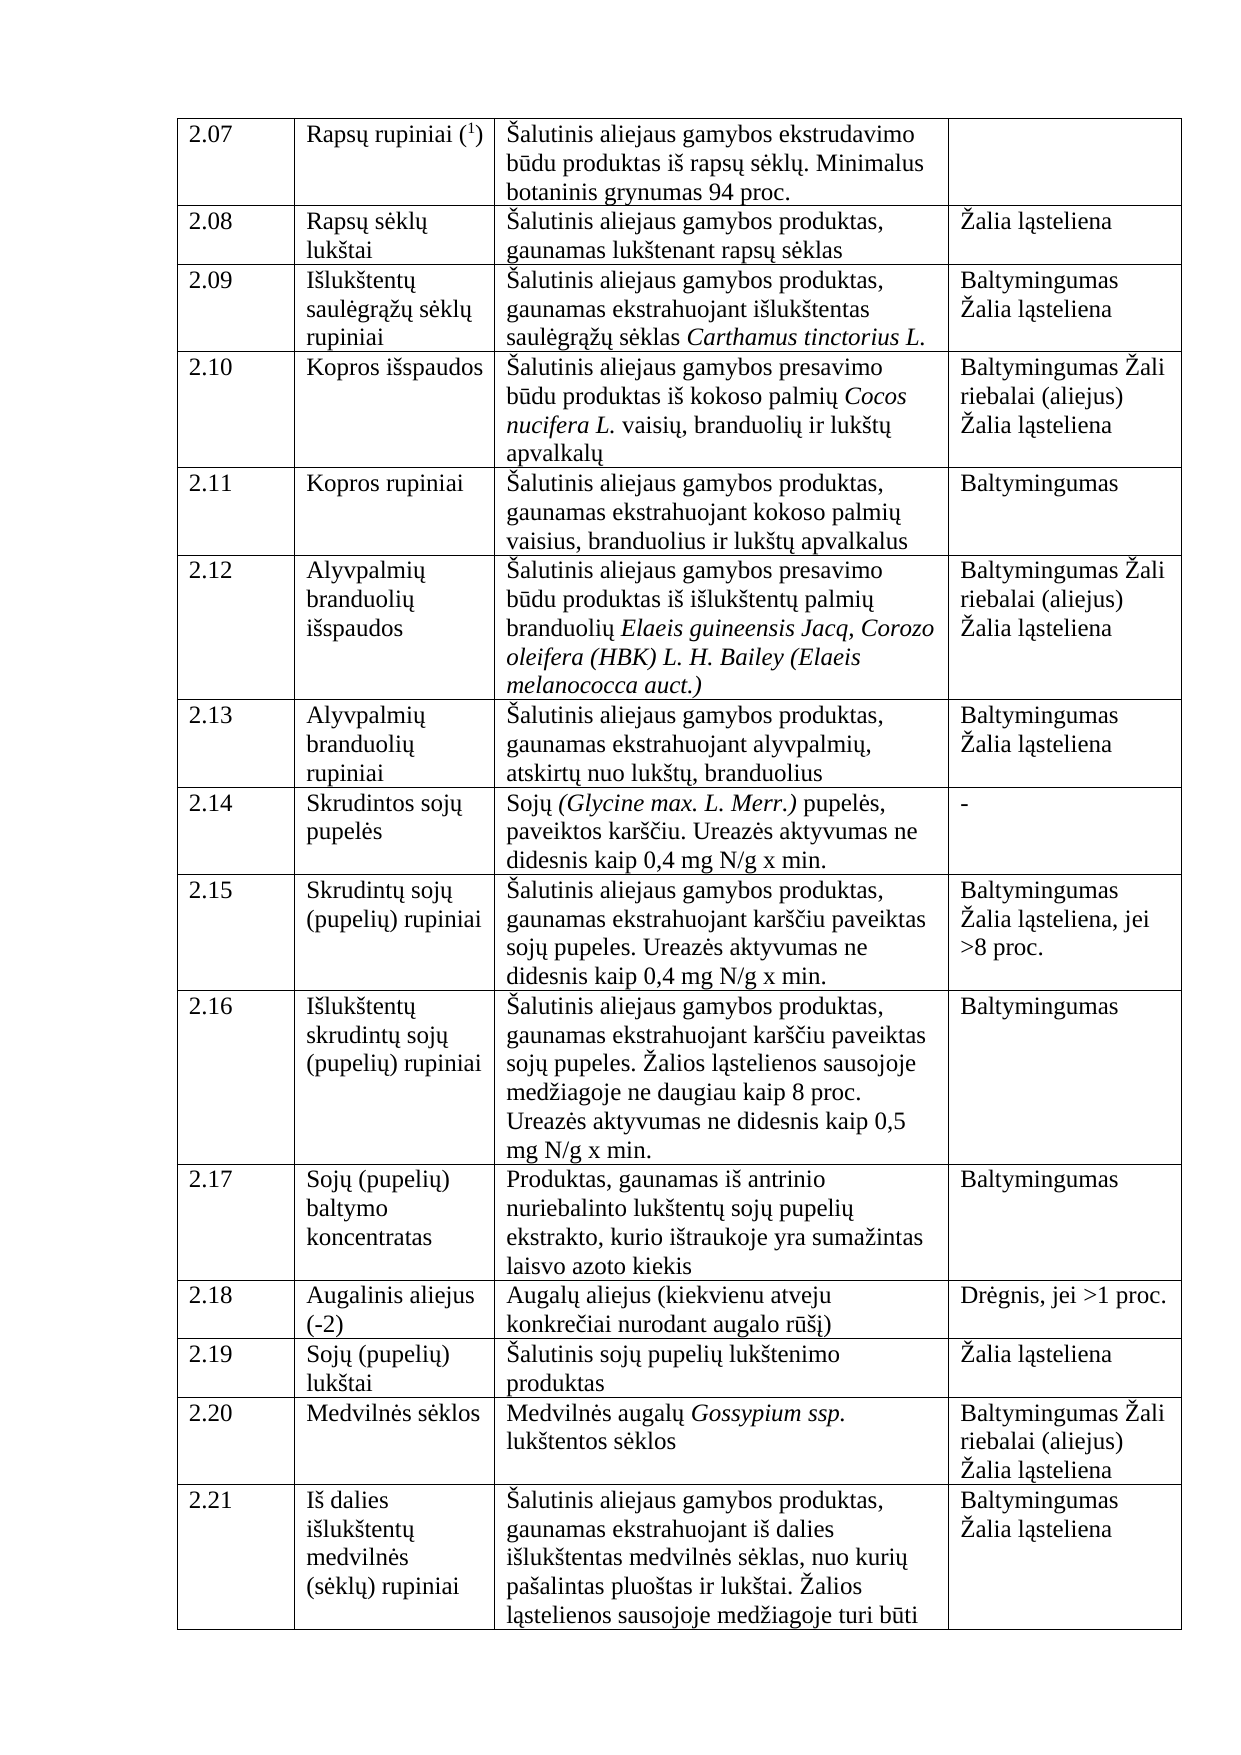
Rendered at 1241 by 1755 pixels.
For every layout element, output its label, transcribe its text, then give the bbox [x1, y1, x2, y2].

table_cell Medvilnės augalų Gossypium ssp. lukštentos sėklos [495, 1398, 948, 1484]
table_cell Šalutinis aliejaus gamybos produktas, gaunamas ekstrahuojant iš dalies išlukštentas medvilnės sėklas, nuo kurių pašalintas pluoštas ir lukštai. Žalios ląstelienos sausojoje medžiagoje turi būti [495, 1485, 948, 1629]
table_cell 2.21 [178, 1485, 294, 1629]
table_cell Baltymingumas [949, 1165, 1181, 1279]
table_cell Skrudintos sojų pupelės [295, 788, 494, 874]
table_cell Šalutinis aliejaus gamybos produktas, gaunamas ekstrahuojant kokoso palmių vaisius, branduolius ir lukštų apvalkalus [495, 468, 948, 554]
table_cell Drėgnis, jei >1 proc. [949, 1281, 1181, 1338]
table_cell Baltymingumas Žali riebalai (aliejus) Žalia ląsteliena [949, 1398, 1181, 1484]
table_cell Alyvpalmių branduolių išspaudos [295, 556, 494, 699]
table_cell Šalutinis aliejaus gamybos produktas, gaunamas ekstrahuojant karščiu paveiktas sojų pupeles. Ureazės aktyvumas ne didesnis kaip 0,4 mg N/g x min. [495, 875, 948, 990]
table_cell Baltymingumas [949, 991, 1181, 1163]
table_cell Šalutinis aliejaus gamybos presavimo būdu produktas iš kokoso palmių Cocos nucifera L. vaisių, branduolių ir lukštų apvalkalų [495, 352, 948, 467]
table_cell 2.12 [178, 556, 294, 699]
table_cell Kopros išspaudos [295, 352, 494, 467]
table_cell 2.18 [178, 1281, 294, 1338]
table_cell Sojų (pupelių) baltymo koncentratas [295, 1165, 494, 1279]
table_cell 2.19 [178, 1339, 294, 1397]
table_cell Baltymingumas Žalia ląsteliena [949, 1485, 1181, 1629]
table_cell Rapsų rupiniai (1) [295, 119, 494, 205]
table_cell Išlukštentų saulėgrąžų sėklų rupiniai [295, 265, 494, 351]
table_cell - [949, 788, 1181, 874]
table_cell Medvilnės sėklos [295, 1398, 494, 1484]
table_cell Šalutinis aliejaus gamybos produktas, gaunamas ekstrahuojant išlukštentas saulėgrąžų sėklas Carthamus tinctorius L. [495, 265, 948, 351]
table_cell Baltymingumas Žalia ląsteliena [949, 265, 1181, 351]
table_cell Žalia ląsteliena [949, 206, 1181, 264]
table_cell Skrudintų sojų (pupelių) rupiniai [295, 875, 494, 990]
table_cell Šalutinis sojų pupelių lukštenimo produktas [495, 1339, 948, 1397]
table_cell 2.16 [178, 991, 294, 1163]
table_cell Sojų (Glycine max. L. Merr.) pupelės, paveiktos karščiu. Ureazės aktyvumas ne didesnis kaip 0,4 mg N/g x min. [495, 788, 948, 874]
table_cell Išlukštentų skrudintų sojų (pupelių) rupiniai [295, 991, 494, 1163]
table_cell 2.17 [178, 1165, 294, 1279]
table_cell Kopros rupiniai [295, 468, 494, 554]
table_cell Šalutinis aliejaus gamybos ekstrudavimo būdu produktas iš rapsų sėklų. Minimalus botaninis grynumas 94 proc. [495, 119, 948, 205]
table_cell Baltymingumas Žali riebalai (aliejus) Žalia ląsteliena [949, 556, 1181, 699]
table_cell Augalinis aliejus (-2) [295, 1281, 494, 1338]
table_cell Sojų (pupelių) lukštai [295, 1339, 494, 1397]
table_cell Augalų aliejus (kiekvienu atveju konkrečiai nurodant augalo rūšį) [495, 1281, 948, 1338]
table_cell 2.20 [178, 1398, 294, 1484]
table_cell Alyvpalmių branduolių rupiniai [295, 700, 494, 787]
table_cell Šalutinis aliejaus gamybos produktas, gaunamas ekstrahuojant karščiu paveiktas sojų pupeles. Žalios ląstelienos sausojoje medžiagoje ne daugiau kaip 8 proc. Ureazės aktyvumas ne didesnis kaip 0,5 mg N/g x min. [495, 991, 948, 1163]
table_cell Šalutinis aliejaus gamybos produktas, gaunamas lukštenant rapsų sėklas [495, 206, 948, 264]
table_cell Rapsų sėklų lukštai [295, 206, 494, 264]
table_cell Šalutinis aliejaus gamybos presavimo būdu produktas iš išlukštentų palmių branduolių Elaeis guineensis Jacq, Corozo oleifera (HBK) L. H. Bailey (Elaeis melanococca auct.) [495, 556, 948, 699]
table_cell Žalia ląsteliena [949, 1339, 1181, 1397]
table_cell Baltymingumas Žali riebalai (aliejus) Žalia ląsteliena [949, 352, 1181, 467]
table_cell 2.13 [178, 700, 294, 787]
table_cell 2.08 [178, 206, 294, 264]
table_cell Baltymingumas [949, 468, 1181, 554]
table_cell Baltymingumas Žalia ląsteliena [949, 700, 1181, 787]
table_cell 2.14 [178, 788, 294, 874]
table_cell 2.11 [178, 468, 294, 554]
table_cell Baltymingumas Žalia ląsteliena, jei >8 proc. [949, 875, 1181, 990]
table_cell 2.15 [178, 875, 294, 990]
table_cell Iš dalies išlukštentų medvilnės (sėklų) rupiniai [295, 1485, 494, 1629]
table_cell 2.07 [178, 119, 294, 205]
table_cell 2.10 [178, 352, 294, 467]
table_cell [949, 119, 1181, 205]
table_cell Produktas, gaunamas iš antrinio nuriebalinto lukštentų sojų pupelių ekstrakto, kurio ištraukoje yra sumažintas laisvo azoto kiekis [495, 1165, 948, 1279]
table_cell 2.09 [178, 265, 294, 351]
table_cell Šalutinis aliejaus gamybos produktas, gaunamas ekstrahuojant alyvpalmių, atskirtų nuo lukštų, branduolius [495, 700, 948, 787]
